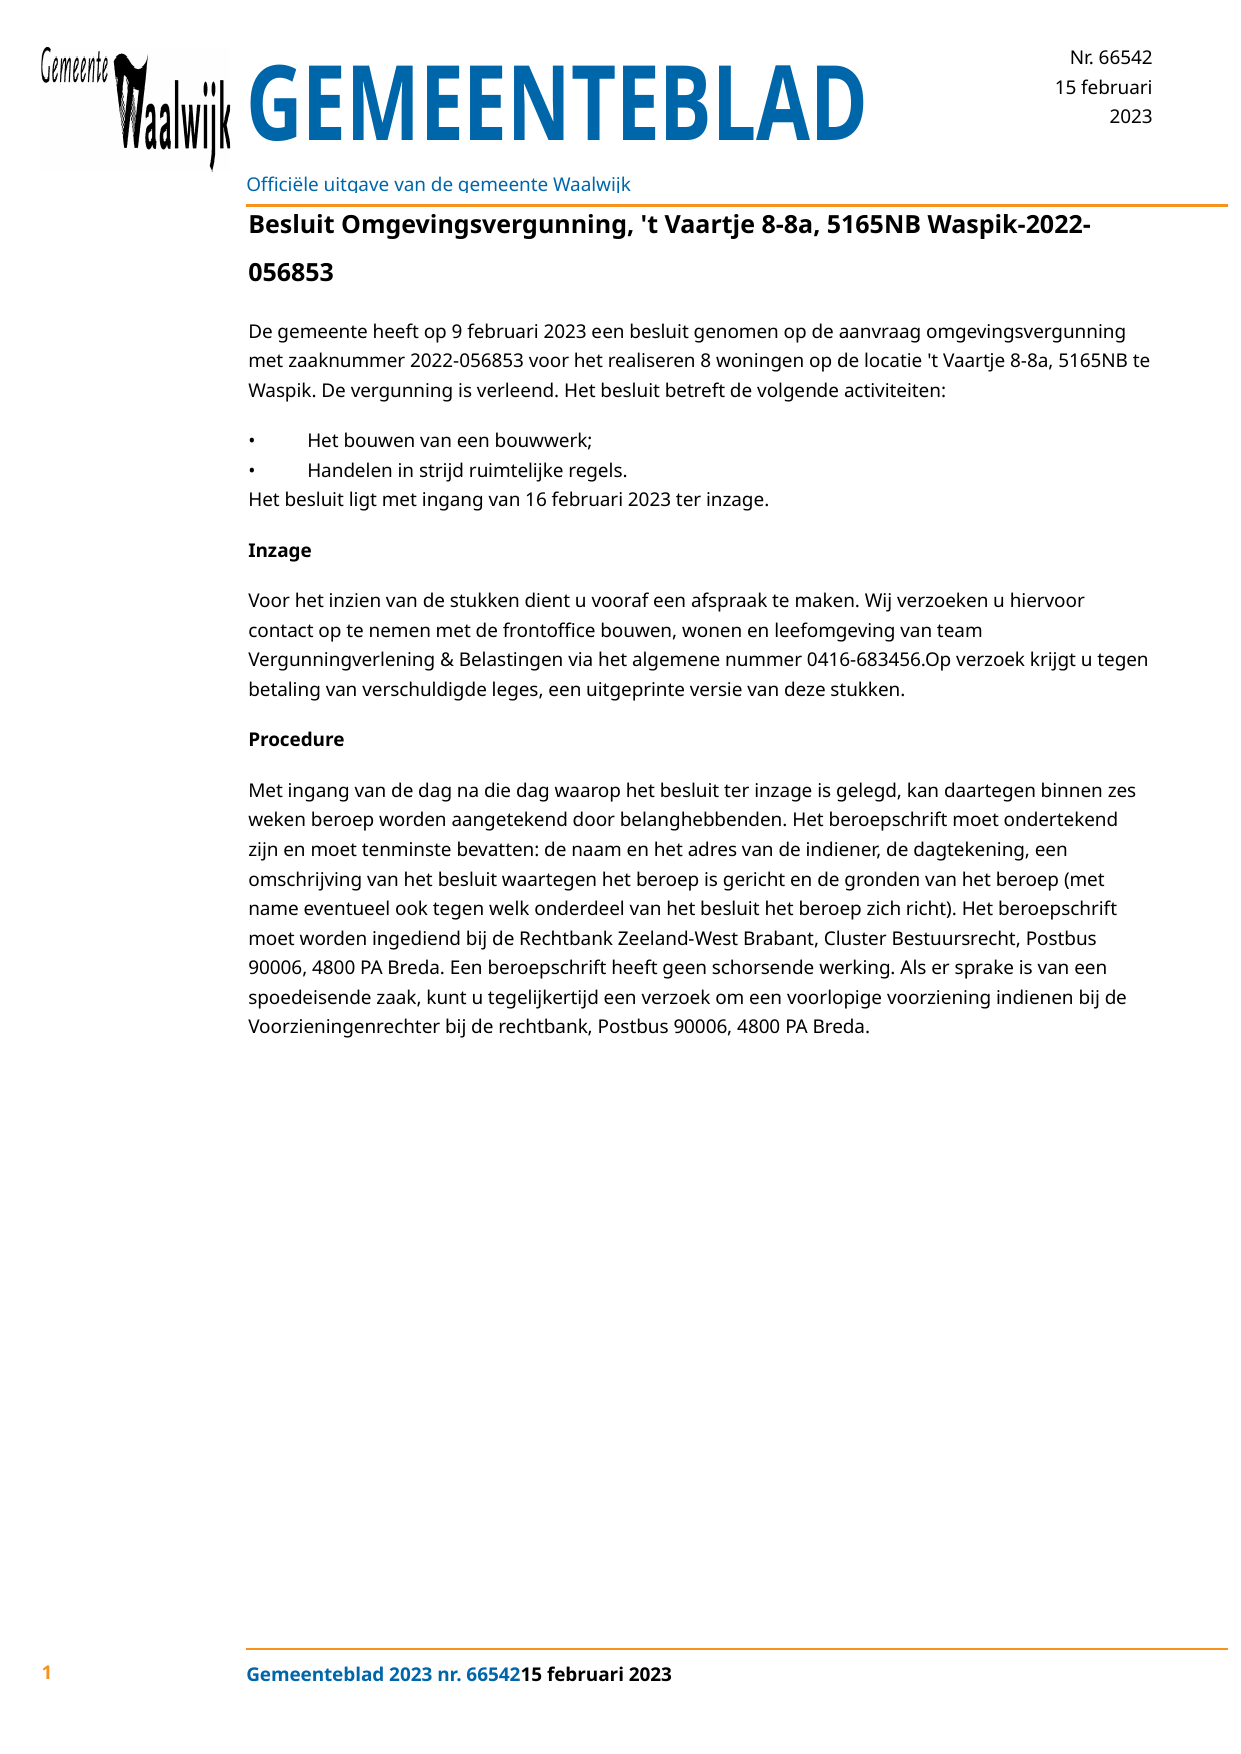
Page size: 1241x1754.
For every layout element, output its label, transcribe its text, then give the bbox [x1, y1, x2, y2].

list Het bouwen van een bouwwerk; [248, 427, 1152, 453]
picture [41, 47, 231, 172]
text Besluit Omgevingsvergunning, 't Vaartje 8-8a, 5165NB Waspik-2022-056853 [248, 207, 1152, 288]
text De gemeente heeft op 9 februari 2023 een besluit genomen op de aanvraag omgevingsvergunning met zaaknummer 2022-056853 voor het realiseren 8 woningen op de locatie 't Vaartje 8-8a, 5165NB te Waspik. De vergunning is verleend. Het besluit betreft de volgende activiteiten: [248, 318, 1152, 403]
list Handelen in strijd ruimtelijke regels. [248, 457, 1152, 483]
text Het besluit ligt met ingang van 16 februari 2023 ter inzage. [248, 487, 1152, 512]
text Met ingang van de dag na die dag waarop het besluit ter inzage is gelegd, kan daartegen binnen zes weken beroep worden aangetekend door belanghebbenden. Het beroepschrift moet ondertekend zijn en moet tenminste bevatten: de naam en het adres van de indiener, de dagtekening, een omschrijving van het besluit waartegen het beroep is gericht en de gronden van het beroep (met name eventueel ook tegen welk onderdeel van het besluit het beroep zich richt). Het beroepschrift moet worden ingediend bij de Rechtbank Zeeland-West Brabant, Cluster Bestuursrecht, Postbus 90006, 4800 PA Breda. Een beroepschrift heeft geen schorsende werking. Als er sprake is van een spoedeisende zaak, kunt u tegelijkertijd een verzoek om een voorlopige voorziening indienen bij de Voorzieningenrechter bij de rechtbank, Postbus 90006, 4800 PA Breda. [248, 777, 1152, 1039]
text Procedure [248, 727, 1152, 752]
text Voor het inzien van de stukken dient u vooraf een afspraak te maken. Wij verzoeken u hiervoor contact op te nemen met de frontoffice bouwen, wonen en leefomgeving van team Vergunningverlening & Belastingen via het algemene nummer 0416-683456.Op verzoek krijgt u tegen betaling van verschuldigde leges, een uitgeprinte versie van deze stukken. [248, 587, 1152, 702]
text Inzage [248, 537, 1152, 563]
